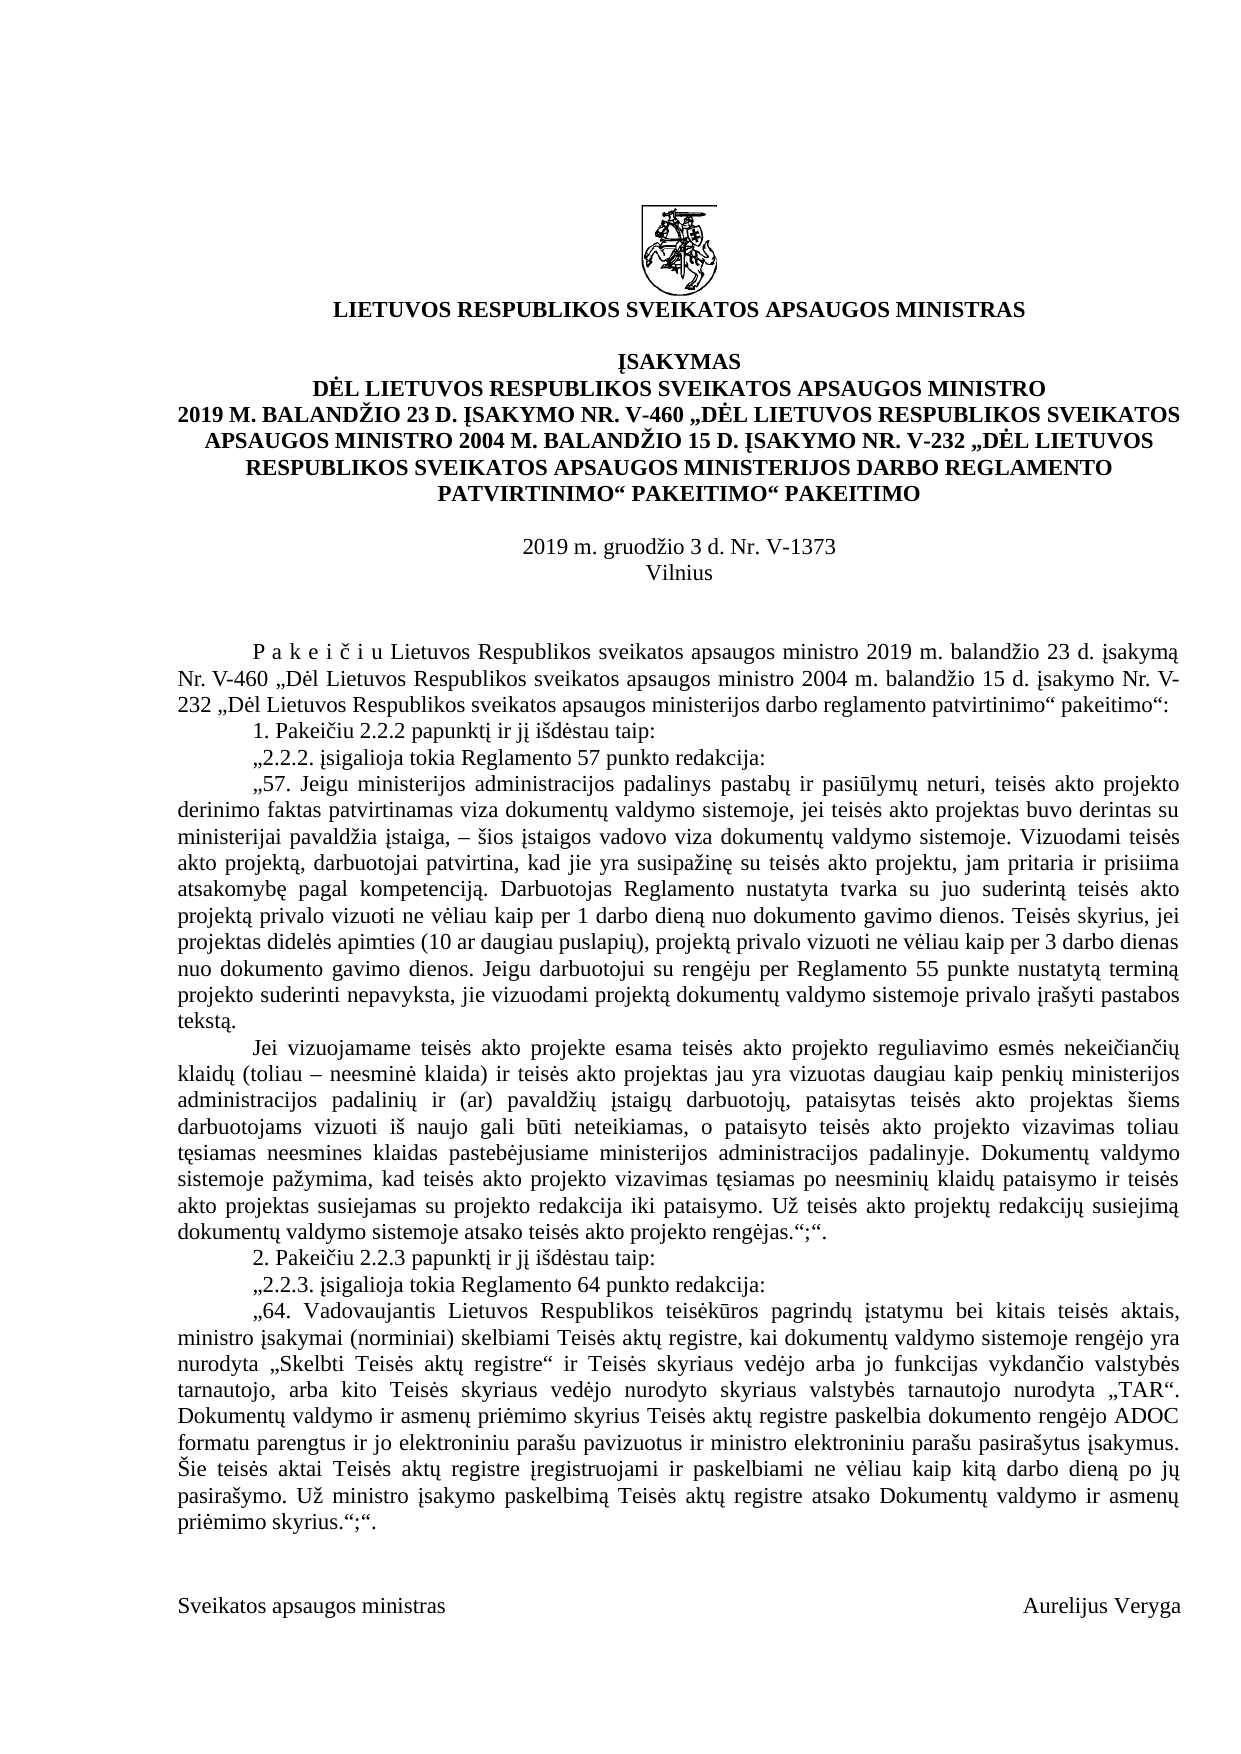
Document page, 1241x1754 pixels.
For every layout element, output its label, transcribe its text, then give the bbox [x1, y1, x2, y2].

text 2. Pakeičiu 2.2.3 papunktį ir jį išdėstau taip: [177, 1244, 1181, 1271]
text ĮSAKYMAS [177, 348, 1181, 375]
text Sveikatos apsaugos ministras Aurelijus Veryga [177, 1592, 1181, 1618]
text Jei vizuojamame teisės akto projekte esama teisės akto projekto reguliavimo esmės nekeičiančių klaidų (toliau – neesminė klaida) ir teisės akto projektas jau yra vizuotas daugiau kaip penkių ministerijos administracijos padalinių ir (ar) pavaldžių įstaigų darbuotojų, pataisytas teisės akto projektas šiems darbuotojams vizuoti iš naujo gali būti neteikiamas, o pataisyto teisės akto projekto vizavimas toliau tęsiamas neesmines klaidas pastebėjusiame ministerijos administracijos padalinyje. Dokumentų valdymo sistemoje pažymima, kad teisės akto projekto vizavimas tęsiamas po neesminių klaidų pataisymo ir teisės akto projektas susiejamas su projekto redakcija iki pataisymo. Už teisės akto projektų redakcijų susiejimą dokumentų valdymo sistemoje atsako teisės akto projekto rengėjas.“;“. [177, 1034, 1181, 1244]
text DĖL LIETUVOS RESPUBLIKOS SVEIKATOS APSAUGOS MINISTRO [177, 375, 1181, 401]
text 2019 M. BALANDŽIO 23 D. ĮSAKYMO NR. V-460 „DĖL LIETUVOS RESPUBLIKOS SVEIKATOS APSAUGOS MINISTRO 2004 M. BALANDŽIO 15 D. ĮSAKYMO NR. V-232 „DĖL LIETUVOS RESPUBLIKOS SVEIKATOS APSAUGOS MINISTERIJOS DARBO REGLAMENTO PATVIRTINIMO“ PAKEITIMO“ PAKEITIMO [177, 401, 1181, 507]
text P a k e i č i u Lietuvos Respublikos sveikatos apsaugos ministro 2019 m. balandžio 23 d. įsakymą Nr. V-460 „Dėl Lietuvos Respublikos sveikatos apsaugos ministro 2004 m. balandžio 15 d. įsakymo Nr. V-232 „Dėl Lietuvos Respublikos sveikatos apsaugos ministerijos darbo reglamento patvirtinimo“ pakeitimo“: [177, 638, 1181, 717]
text 2019 m. gruodžio 3 d. Nr. V-1373 [177, 533, 1181, 559]
text „2.2.2. įsigalioja tokia Reglamento 57 punkto redakcija: [177, 744, 1181, 770]
text „64. Vadovaujantis Lietuvos Respublikos teisėkūros pagrindų įstatymu bei kitais teisės aktais, ministro įsakymai (norminiai) skelbiami Teisės aktų registre, kai dokumentų valdymo sistemoje rengėjo yra nurodyta „Skelbti Teisės aktų registre“ ir Teisės skyriaus vedėjo arba jo funkcijas vykdančio valstybės tarnautojo, arba kito Teisės skyriaus vedėjo nurodyto skyriaus valstybės tarnautojo nurodyta „TAR“. Dokumentų valdymo ir asmenų priėmimo skyrius Teisės aktų registre paskelbia dokumento rengėjo ADOC formatu parengtus ir jo elektroniniu parašu pavizuotus ir ministro elektroniniu parašu pasirašytus įsakymus. Šie teisės aktai Teisės aktų registre įregistruojami ir paskelbiami ne vėliau kaip kitą darbo dieną po jų pasirašymo. Už ministro įsakymo paskelbimą Teisės aktų registre atsako Dokumentų valdymo ir asmenų priėmimo skyrius.“;“. [177, 1297, 1181, 1534]
text 1. Pakeičiu 2.2.2 papunktį ir jį išdėstau taip: [177, 717, 1181, 744]
text „2.2.3. įsigalioja tokia Reglamento 64 punkto redakcija: [177, 1271, 1181, 1297]
text LIETUVOS RESPUBLIKOS SVEIKATOS APSAUGOS MINISTRAS [177, 296, 1181, 322]
text „57. Jeigu ministerijos administracijos padalinys pastabų ir pasiūlymų neturi, teisės akto projekto derinimo faktas patvirtinamas viza dokumentų valdymo sistemoje, jei teisės akto projektas buvo derintas su ministerijai pavaldžia įstaiga, – šios įstaigos vadovo viza dokumentų valdymo sistemoje. Vizuodami teisės akto projektą, darbuotojai patvirtina, kad jie yra susipažinę su teisės akto projektu, jam pritaria ir prisiima atsakomybę pagal kompetenciją. Darbuotojas Reglamento nustatyta tvarka su juo suderintą teisės akto projektą privalo vizuoti ne vėliau kaip per 1 darbo dieną nuo dokumento gavimo dienos. Teisės skyrius, jei projektas didelės apimties (10 ar daugiau puslapių), projektą privalo vizuoti ne vėliau kaip per 3 darbo dienas nuo dokumento gavimo dienos. Jeigu darbuotojui su rengėju per Reglamento 55 punkte nustatytą terminą projekto suderinti nepavyksta, jie vizuodami projektą dokumentų valdymo sistemoje privalo įrašyti pastabos tekstą. [177, 770, 1181, 1034]
text Vilnius [177, 559, 1181, 586]
